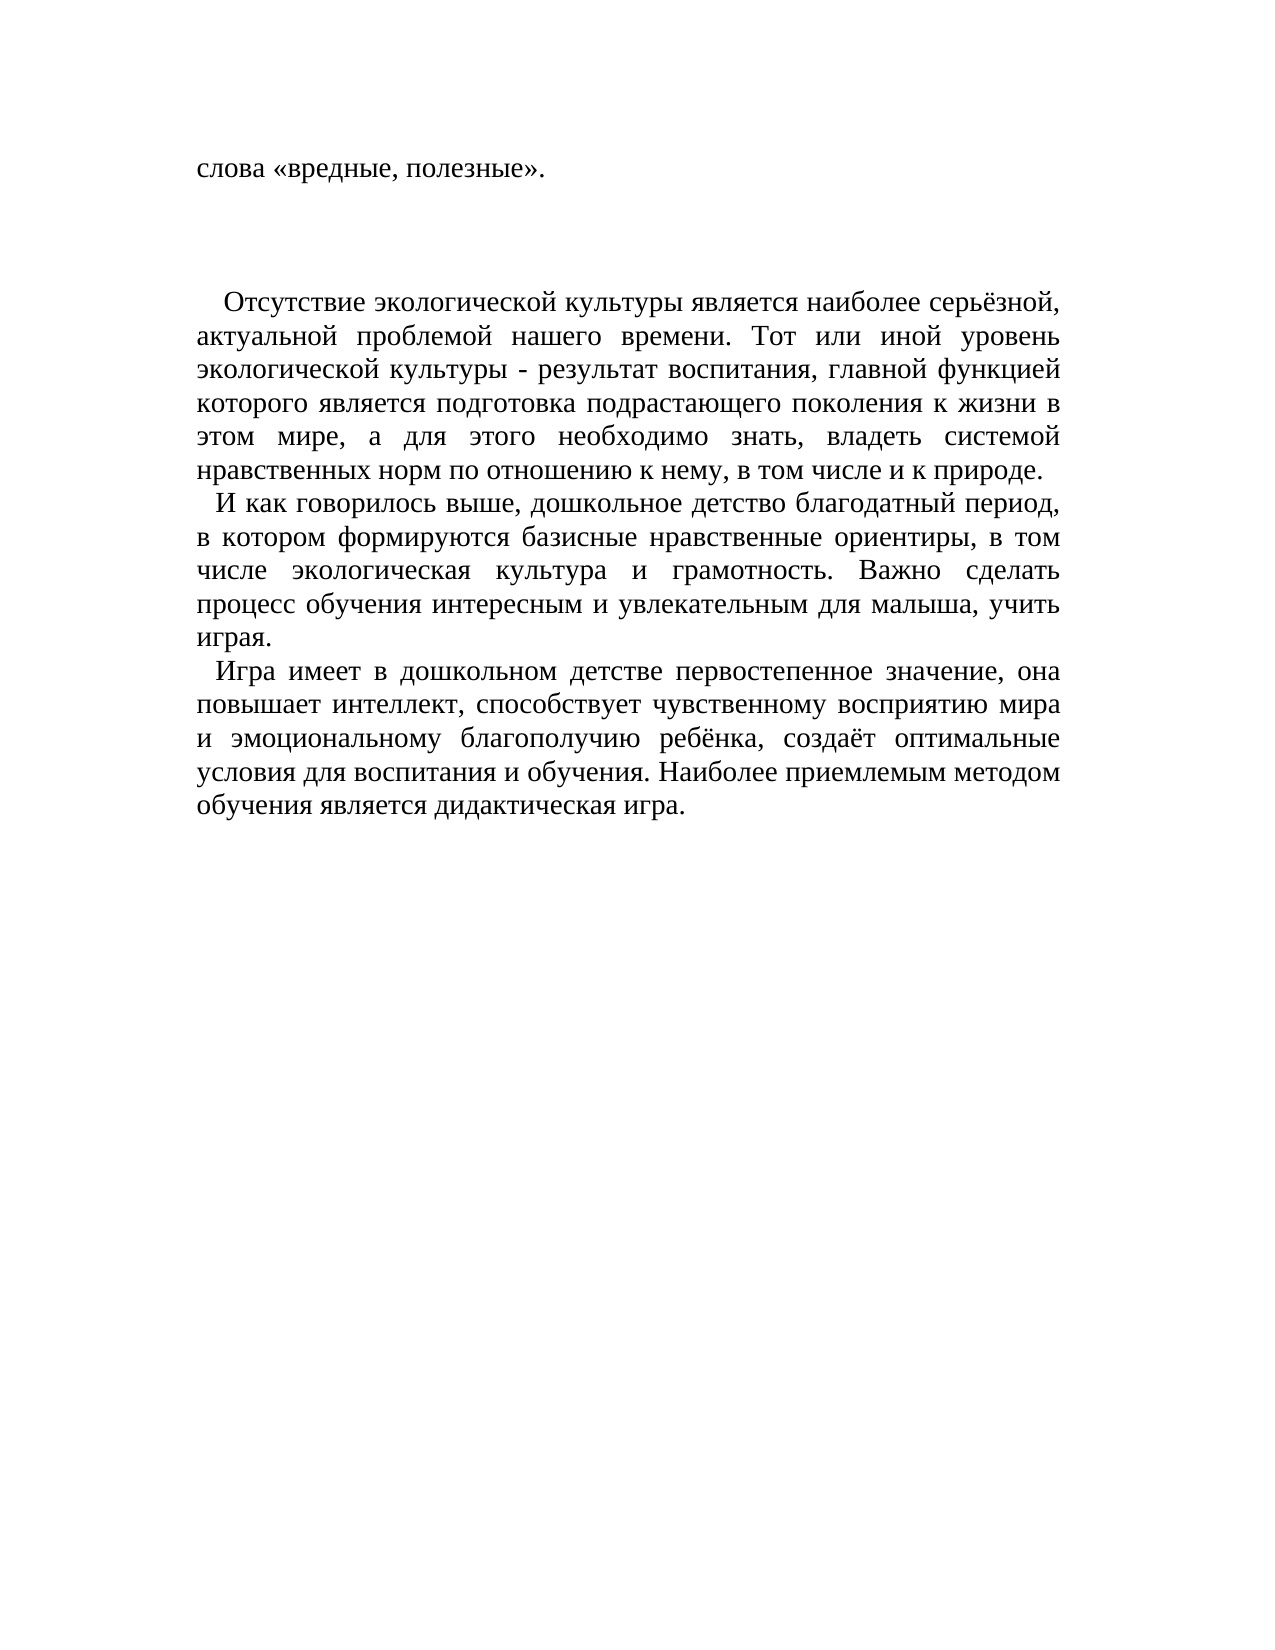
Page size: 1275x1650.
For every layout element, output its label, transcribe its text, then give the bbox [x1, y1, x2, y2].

text Отсутствие экологической культуры является наиболее серьёзной, актуальной проблемой нашего времени. Тот или иной уровень экологической культуры - результат воспитания, главной функцией которого является подготовка подрастающего поколения к жизни в этом мире, а для этого необходимо знать, владеть системой нравственных норм по отношению к нему, в том числе и к природе. [196, 284, 1061, 485]
text Игра имеет в дошкольном детстве первостепенное значение, она повышает интеллект, способствует чувственному восприятию мира и эмоциональному благополучию ребёнка, создаёт оптимальные условия для воспитания и обучения. Наиболее приемлемым методом обучения является дидактическая игра. [196, 653, 1061, 821]
text слова «вредные, полезные». [196, 150, 1061, 183]
text И как говорилось выше, дошкольное детство благодатный период, в котором формируются базисные нравственные ориентиры, в том числе экологическая культура и грамотность. Важно сделать процесс обучения интересным и увлекательным для малыша, учить играя. [196, 485, 1061, 653]
